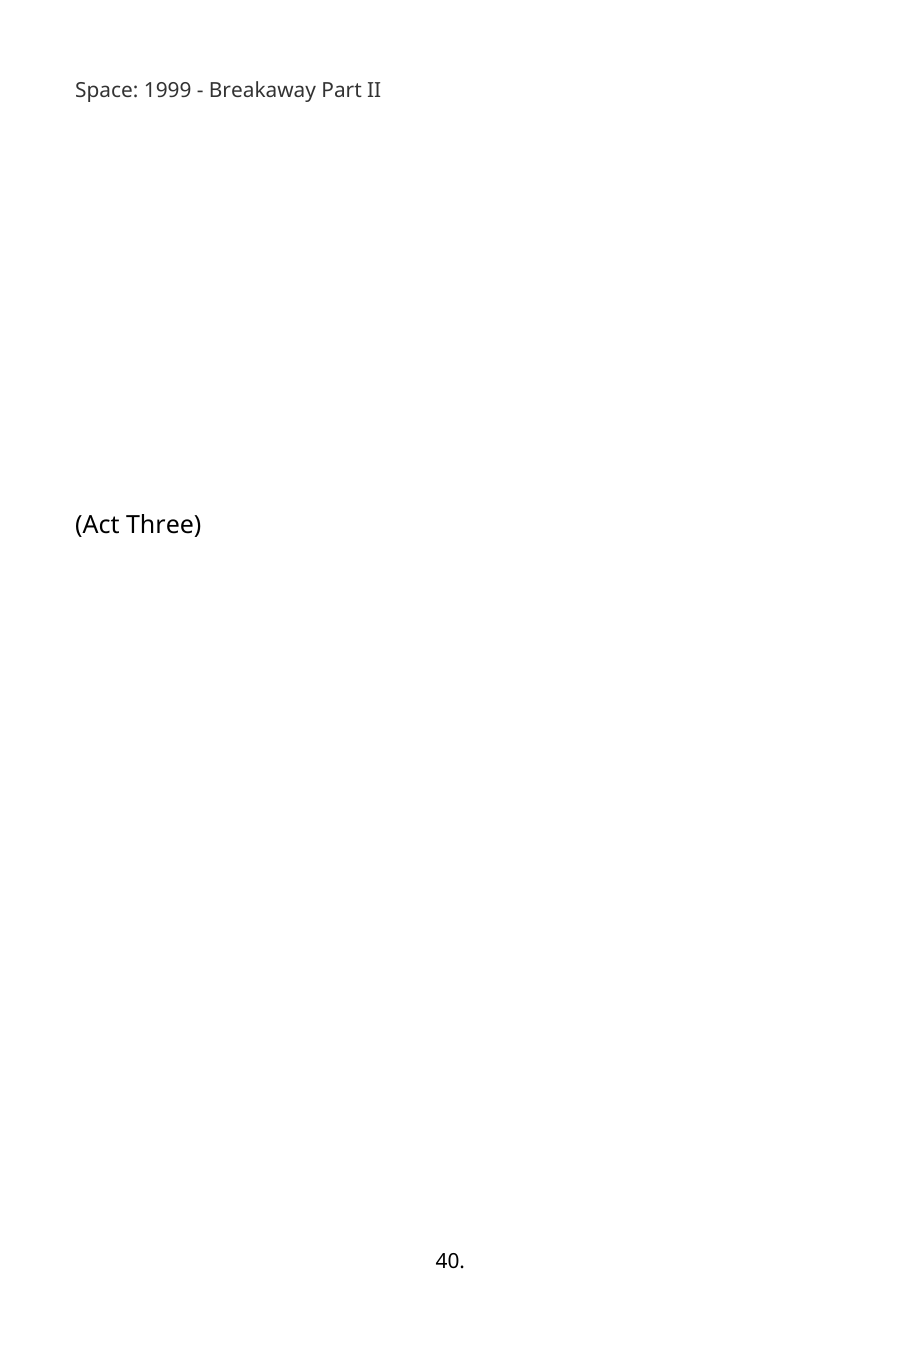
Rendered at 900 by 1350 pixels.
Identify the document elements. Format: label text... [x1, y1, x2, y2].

text (Act Three) [75, 507, 825, 541]
